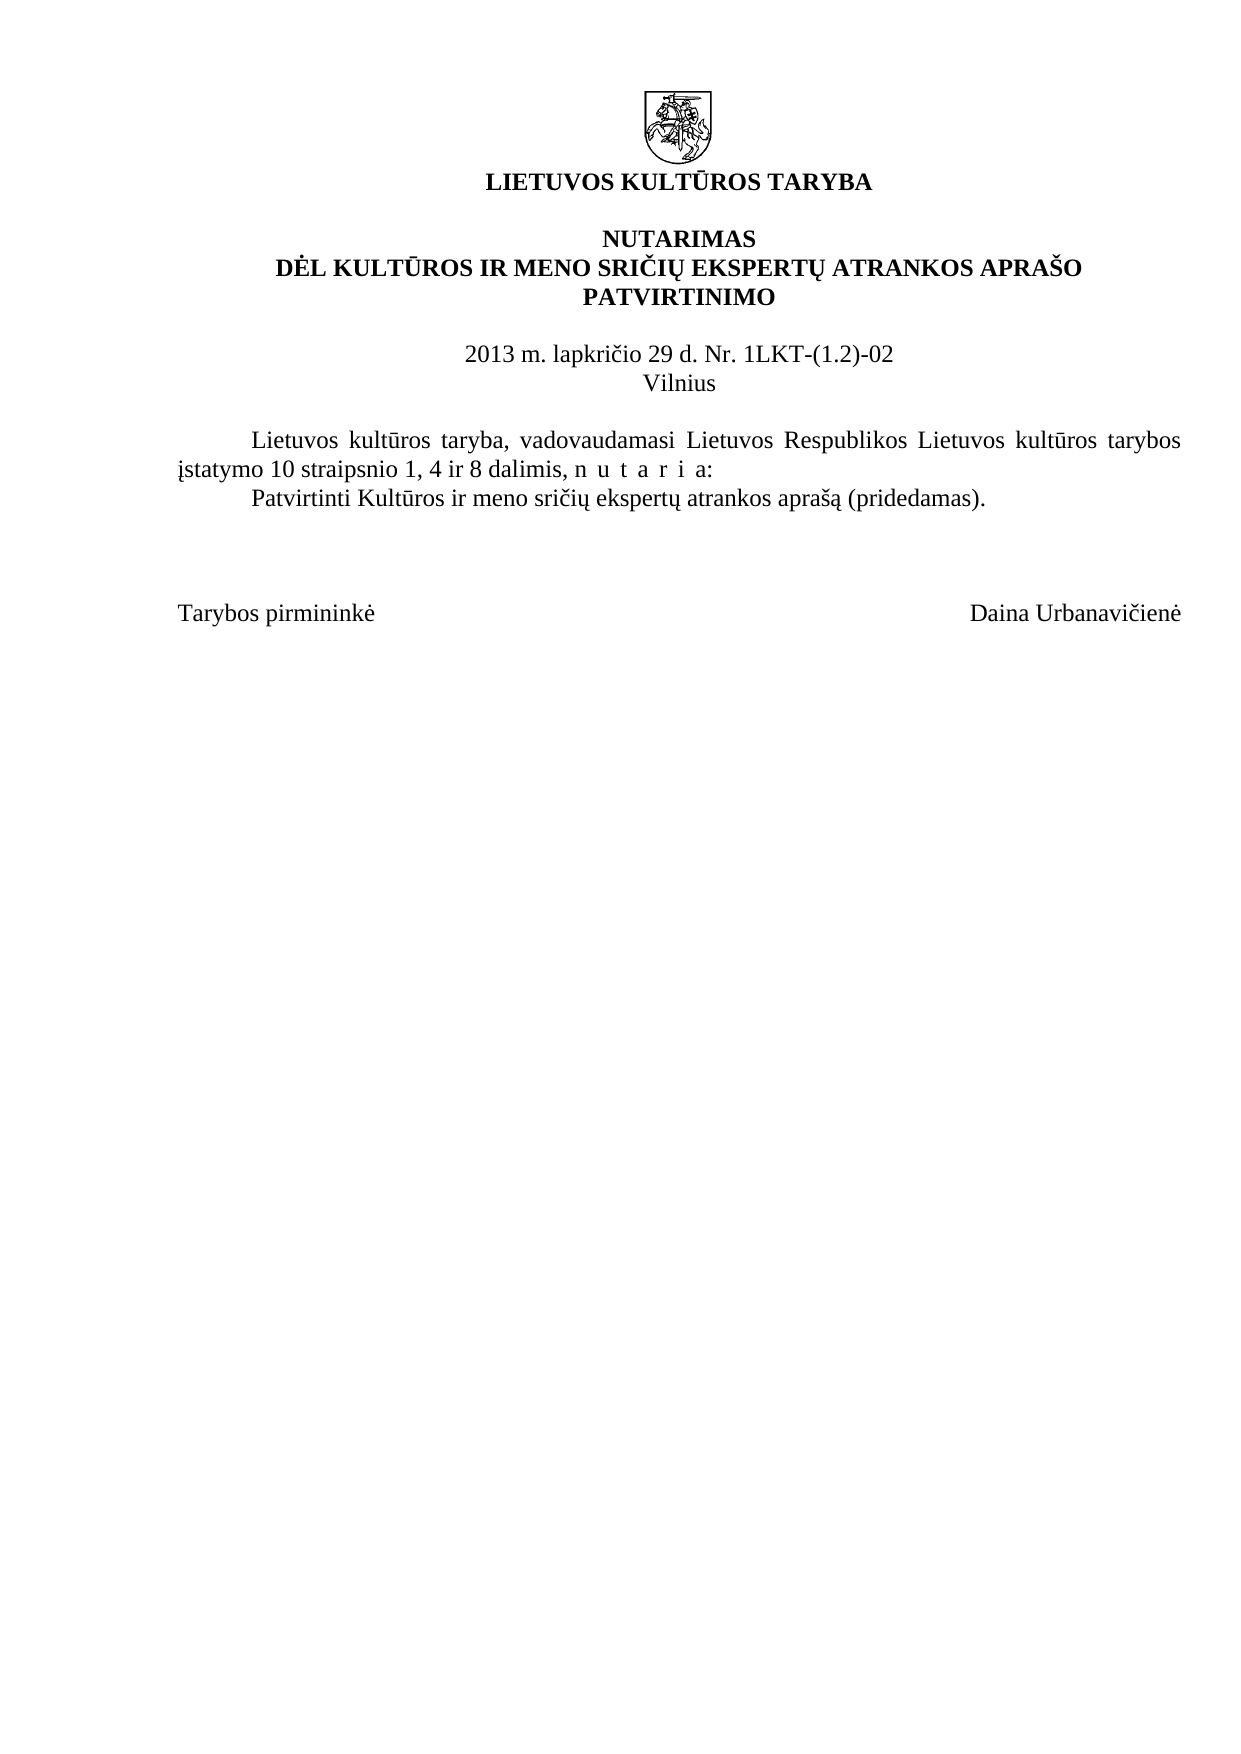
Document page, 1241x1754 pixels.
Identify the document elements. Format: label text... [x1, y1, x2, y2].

text Tarybos pirmininkė Daina Urbanavičienė [177, 598, 1181, 627]
text NUTARIMAS [177, 224, 1181, 253]
text DĖL KULTŪROS IR MENO SRIČIŲ EKSPERTŲ ATRANKOS APRAŠo PATVIRTINIMO [177, 253, 1181, 311]
text Patvirtinti Kultūros ir meno sričių ekspertų atrankos aprašą (pridedamas). [177, 483, 1181, 512]
text Lietuvos kultūros taryba, vadovaudamasi Lietuvos Respublikos Lietuvos kultūros tarybos įstatymo 10 straipsnio 1, 4 ir 8 dalimis, nutaria: [177, 426, 1181, 483]
text Vilnius [177, 368, 1181, 397]
text 2013 m. lapkričio 29 d. Nr. 1LKT-(1.2)-02 [177, 339, 1181, 368]
text LIETUVOS KULTŪROS TARYBA [177, 167, 1181, 196]
